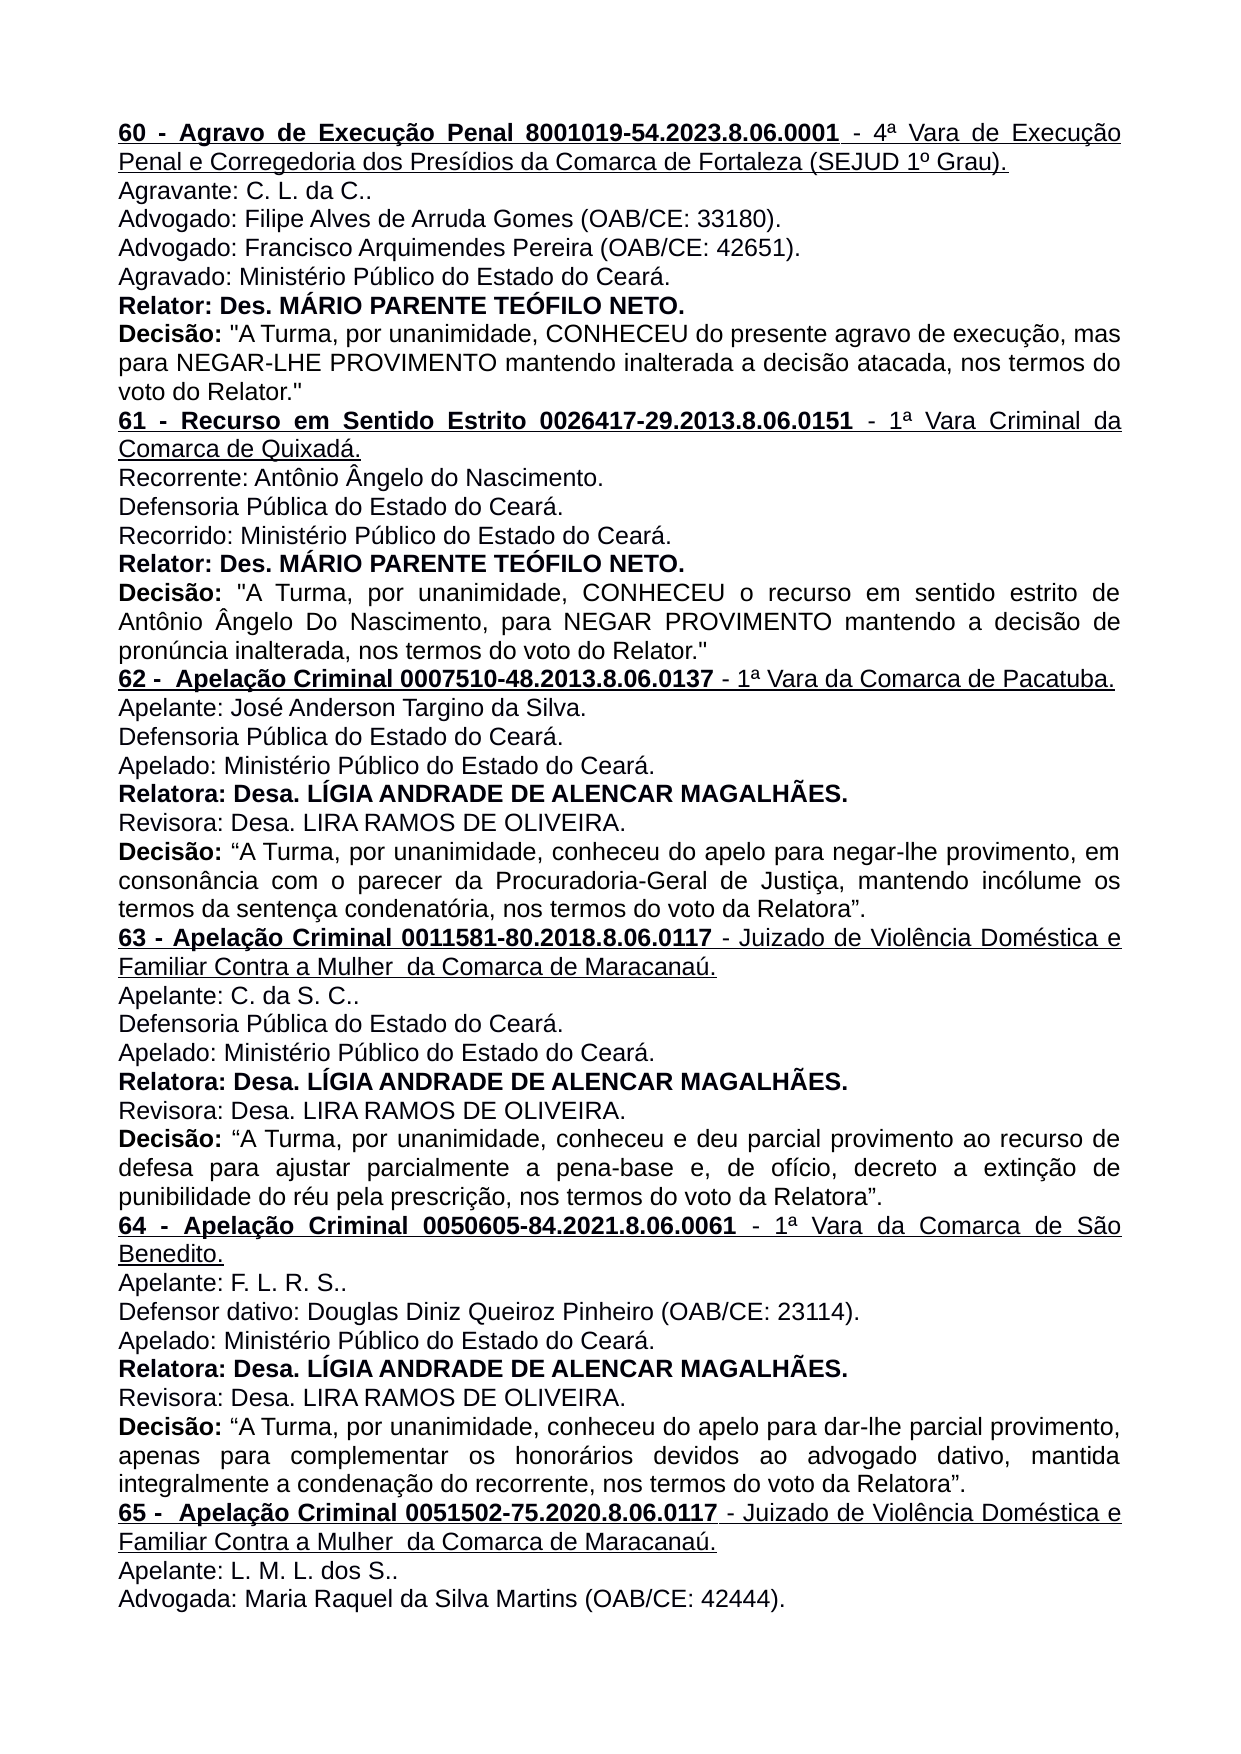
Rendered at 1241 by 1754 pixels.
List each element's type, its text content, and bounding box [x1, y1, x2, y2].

text Defensoria Pública do Estado do Ceará. [118, 492, 1122, 521]
text Advogado: Filipe Alves de Arruda Gomes (OAB/CE: 33180). [118, 204, 1122, 233]
text Revisora: Desa. LIRA RAMOS DE OLIVEIRA. [118, 1096, 1122, 1124]
text Advogada: Maria Raquel da Silva Martins (OAB/CE: 42444). [118, 1584, 1122, 1613]
text Advogado: Francisco Arquimendes Pereira (OAB/CE: 42651). [118, 233, 1122, 262]
text 61 - Recurso em Sentido Estrito 0026417-29.2013.8.06.0151 - 1ª Vara Criminal da [118, 406, 1122, 431]
text Relator: Des. MÁRIO PARENTE TEÓFILO NETO. [118, 291, 1122, 319]
text 63 - Apelação Criminal 0011581-80.2018.8.06.0117 - Juizado de Violência Doméstica e [118, 923, 1122, 948]
text Recorrido: Ministério Público do Estado do Ceará. [118, 521, 1122, 549]
text Apelante: L. M. L. dos S.. [118, 1556, 1122, 1584]
text Agravado: Ministério Público do Estado do Ceará. [118, 262, 1122, 291]
text 60 - Agravo de Execução Penal 8001019-54.2023.8.06.0001 - 4ª Vara de Execução Penal e Corregedoria dos Presídios da Comarca de Fortaleza (SEJUD 1º Grau). [118, 118, 1122, 176]
text Apelado: Ministério Público do Estado do Ceará. [118, 751, 1122, 779]
text Recorrente: Antônio Ângelo do Nascimento. [118, 463, 1122, 492]
text Revisora: Desa. LIRA RAMOS DE OLIVEIRA. [118, 1383, 1122, 1412]
text Decisão: “A Turma, por unanimidade, conheceu e deu parcial provimento ao recurso de defesa para ajustar parcialmente a pena-base e, de ofício, decreto a extinção de punibilidade do réu pela prescrição, nos termos do voto da Relatora”. [118, 1124, 1122, 1211]
text Revisora: Desa. LIRA RAMOS DE OLIVEIRA. [118, 808, 1122, 837]
text Decisão: "A Turma, por unanimidade, CONHECEU o recurso em sentido estrito de Antônio Ângelo Do Nascimento, para NEGAR PROVIMENTO mantendo a decisão de pronúncia inalterada, nos termos do voto do Relator." [118, 578, 1122, 664]
text Benedito. [118, 1237, 1122, 1268]
text Apelante: C. da S. C.. [118, 981, 1122, 1009]
text Apelante: F. L. R. S.. [118, 1268, 1122, 1297]
text Relator: Des. MÁRIO PARENTE TEÓFILO NETO. [118, 549, 1122, 578]
text Relatora: Desa. LÍGIA ANDRADE DE ALENCAR MAGALHÃES. [118, 1067, 1122, 1096]
text Defensor dativo: Douglas Diniz Queiroz Pinheiro (OAB/CE: 23114). [118, 1297, 1122, 1326]
text 62 - Apelação Criminal 0007510-48.2013.8.06.0137 - 1ª Vara da Comarca de Pacatuba. [118, 664, 1122, 693]
text Relatora: Desa. LÍGIA ANDRADE DE ALENCAR MAGALHÃES. [118, 1354, 1122, 1383]
text Decisão: “A Turma, por unanimidade, conheceu do apelo para dar-lhe parcial provimento, apenas para complementar os honorários devidos ao advogado dativo, mantida integralmente a condenação do recorrente, nos termos do voto da Relatora”. [118, 1412, 1122, 1498]
text Familiar Contra a Mulher da Comarca de Maracanaú. [118, 1524, 1122, 1556]
text Defensoria Pública do Estado do Ceará. [118, 1009, 1122, 1038]
text Comarca de Quixadá. [118, 432, 1122, 463]
text 65 - Apelação Criminal 0051502-75.2020.8.06.0117 - Juizado de Violência Doméstica e [118, 1498, 1122, 1523]
text Defensoria Pública do Estado do Ceará. [118, 722, 1122, 751]
text Relatora: Desa. LÍGIA ANDRADE DE ALENCAR MAGALHÃES. [118, 779, 1122, 808]
text 64 - Apelação Criminal 0050605-84.2021.8.06.0061 - 1ª Vara da Comarca de São [118, 1211, 1122, 1236]
text Apelado: Ministério Público do Estado do Ceará. [118, 1038, 1122, 1067]
text Apelado: Ministério Público do Estado do Ceará. [118, 1326, 1122, 1354]
text Apelante: José Anderson Targino da Silva. [118, 693, 1122, 722]
text Decisão: "A Turma, por unanimidade, CONHECEU do presente agravo de execução, mas para NEGAR-LHE PROVIMENTO mantendo inalterada a decisão atacada, nos termos do voto do Relator." [118, 319, 1122, 406]
text Agravante: C. L. da C.. [118, 176, 1122, 204]
text Familiar Contra a Mulher da Comarca de Maracanaú. [118, 949, 1122, 981]
text Decisão: “A Turma, por unanimidade, conheceu do apelo para negar-lhe provimento, em consonância com o parecer da Procuradoria-Geral de Justiça, mantendo incólume os termos da sentença condenatória, nos termos do voto da Relatora”. [118, 837, 1122, 923]
